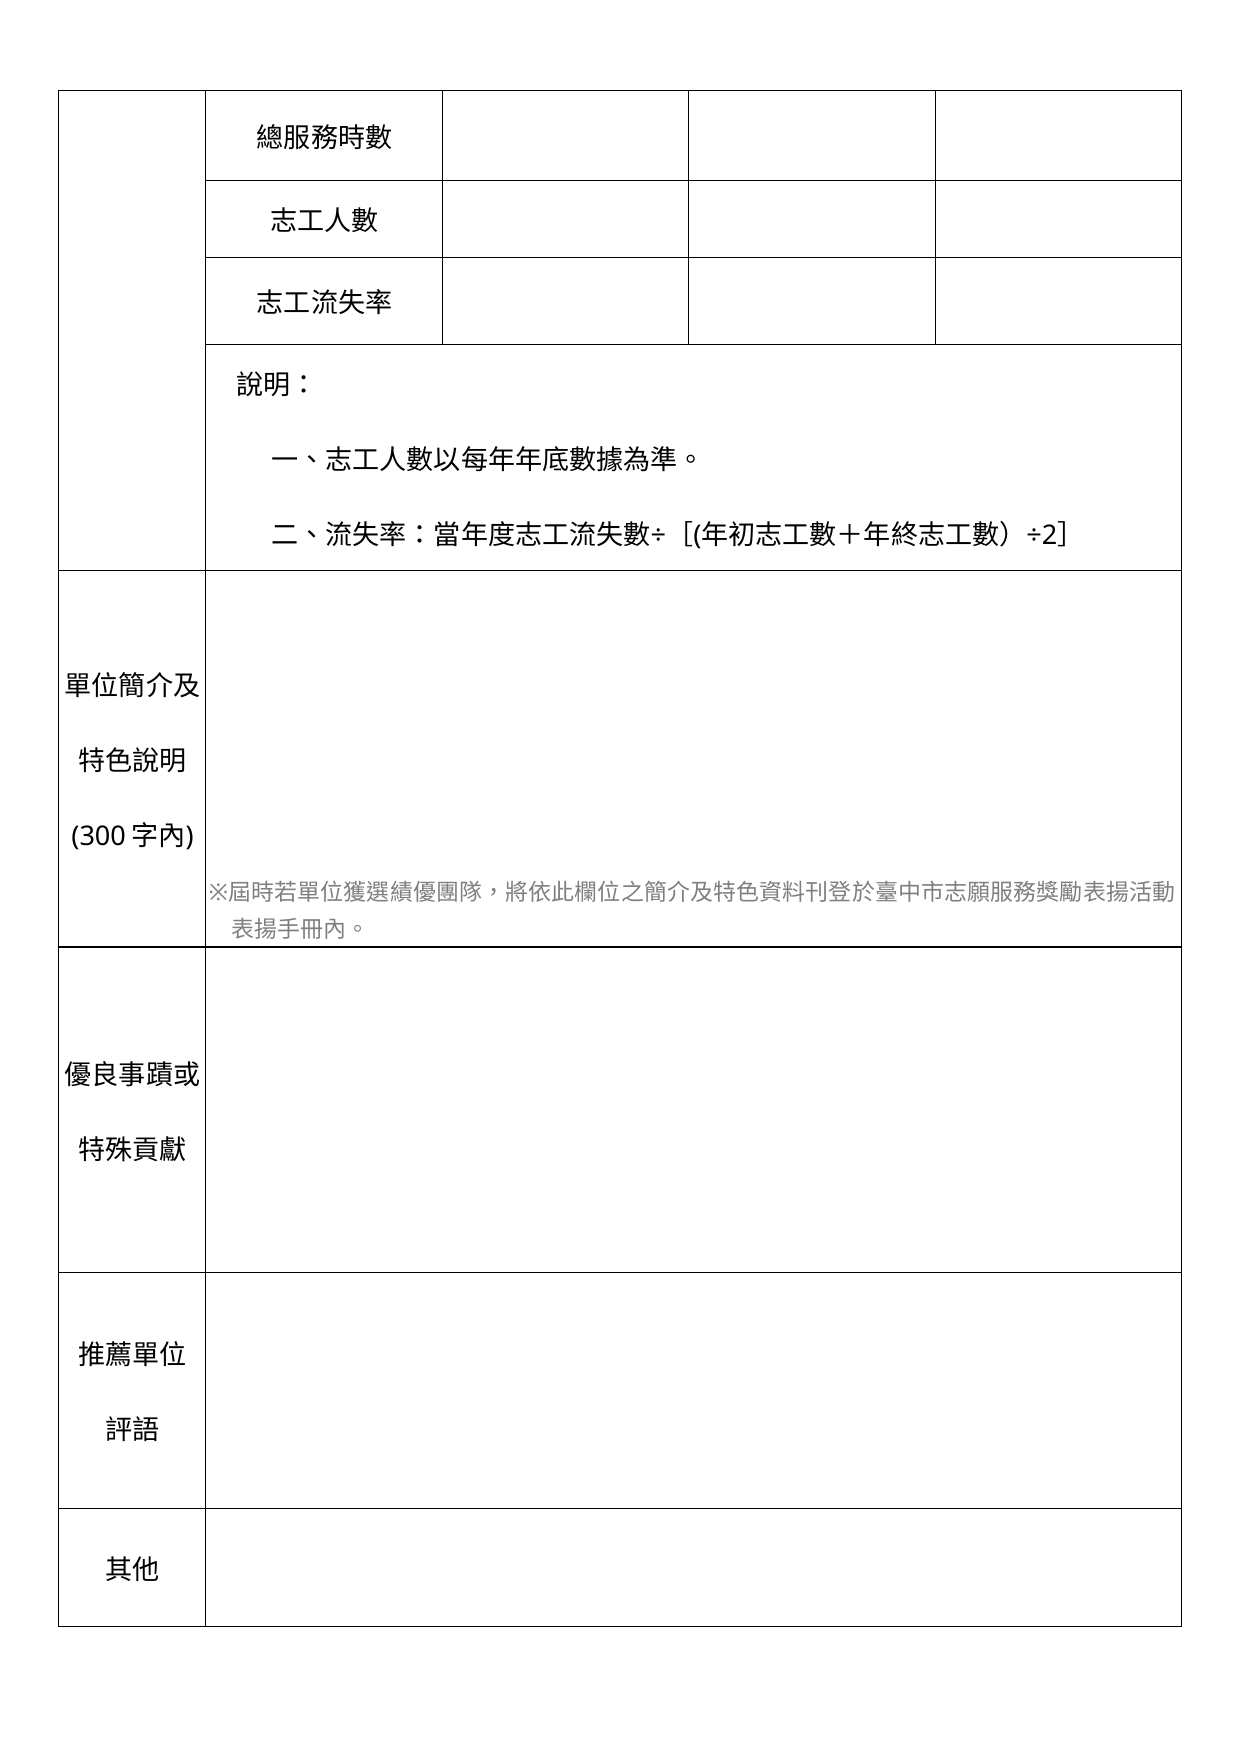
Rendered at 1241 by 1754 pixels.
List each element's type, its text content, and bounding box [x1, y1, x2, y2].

table_cell [443, 181, 688, 257]
table_cell [206, 948, 1181, 1272]
table_cell 其他 [59, 1509, 205, 1626]
table_cell 單位簡介及特色說明 (300字內) [59, 571, 205, 946]
table_cell [689, 181, 935, 257]
table_cell [443, 91, 688, 180]
table_cell [443, 258, 688, 344]
table_cell 優良事蹟或特殊貢獻 [59, 948, 205, 1272]
table_cell [689, 258, 935, 344]
table_cell 說明： 一、志工人數以每年年底數據為準。 二、流失率：當年度志工流失數÷［(年初志工數＋年終志工數）÷2］ [206, 345, 1181, 570]
table_cell 志工流失率 [206, 258, 442, 344]
table_cell [59, 91, 205, 570]
table_cell 總服務時數 [206, 91, 442, 180]
table_cell [936, 181, 1181, 257]
table_cell ※屆時若單位獲選績優團隊，將依此欄位之簡介及特色資料刊登於臺中市志願服務獎勵表揚活動表揚手冊內。 [206, 571, 1181, 946]
table_cell [936, 258, 1181, 344]
table_cell [936, 91, 1181, 180]
table_cell [206, 1273, 1181, 1508]
table_cell 志工人數 [206, 181, 442, 257]
table_cell [689, 91, 935, 180]
table_cell [206, 1509, 1181, 1626]
table_cell 推薦單位 評語 [59, 1273, 205, 1508]
